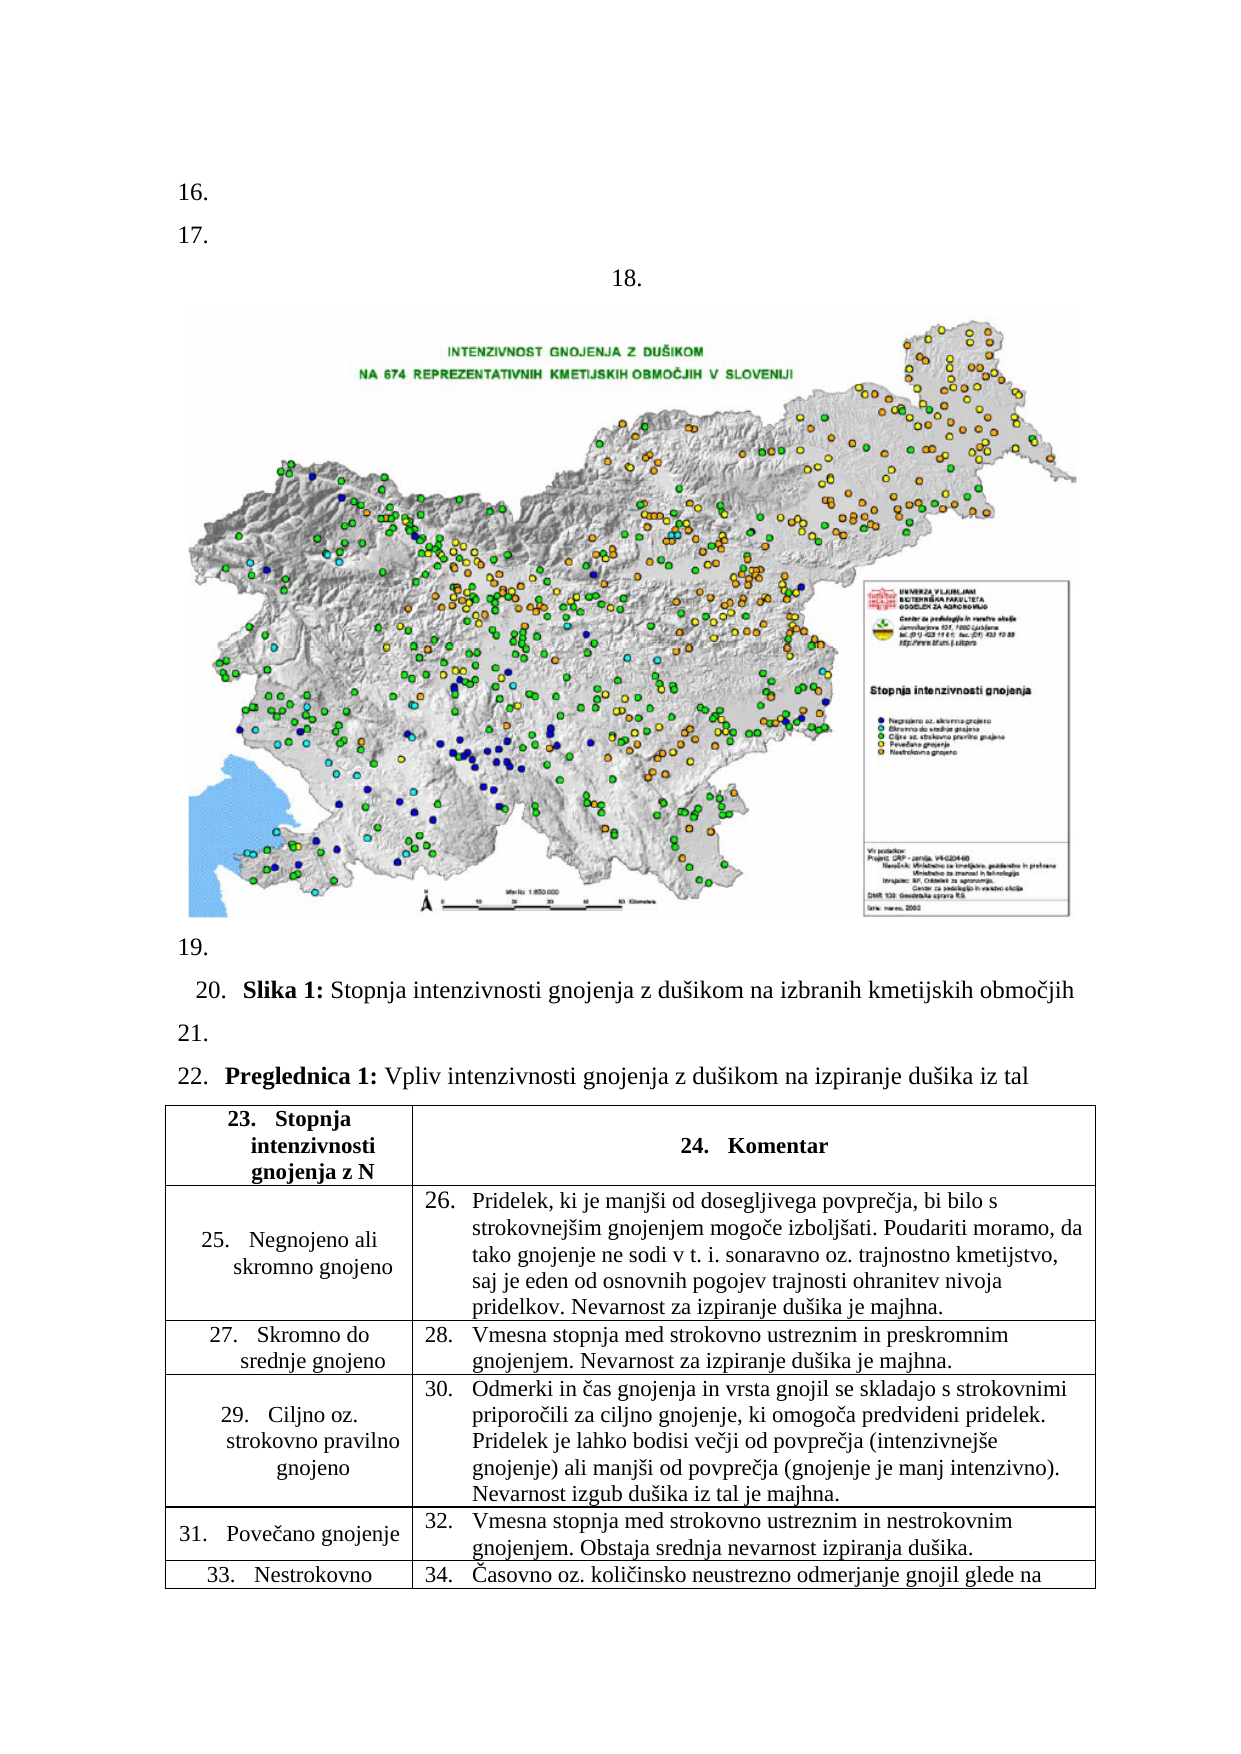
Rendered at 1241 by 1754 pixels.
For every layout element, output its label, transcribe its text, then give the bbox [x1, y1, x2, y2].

table_cell Vmesna stopnja med strokovno ustreznim in preskromnim gnojenjem. Nevarnost za izpiranje dušika je majhna. [413, 1321, 1095, 1373]
table_header Stopnja intenzivnosti gnojenja z N [166, 1106, 412, 1184]
table_header Komentar [413, 1106, 1095, 1184]
table_cell Negnojeno ali skromno gnojeno [166, 1186, 412, 1320]
table_cell Nestrokovno [166, 1561, 412, 1587]
table_cell Odmerki in čas gnojenja in vrsta gnojil se skladajo s strokovnimi priporočili za ciljno gnojenje, ki omogoča predvideni pridelek. Pridelek je lahko bodisi večji od povprečja (intenzivnejše gnojenje) ali manjši od povprečja (gnojenje je manj intenzivno). Nevarnost izgub dušika iz tal je majhna. [413, 1375, 1095, 1506]
table_cell Časovno oz. količinsko neustrezno odmerjanje gnojil glede na [413, 1561, 1095, 1587]
list Preglednica 1: Vpliv intenzivnosti gnojenja z dušikom na izpiranje dušika iz tal [177, 1061, 1092, 1090]
list Slika 1: Stopnja intenzivnosti gnojenja z dušikom na izbranih kmetijskih območjih [177, 975, 1092, 1004]
table_cell Pridelek, ki je manjši od dosegljivega povprečja, bi bilo s strokovnejšim gnojenjem mogoče izboljšati. Poudariti moramo, da tako gnojenje ne sodi v t. i. sonaravno oz. trajnostno kmetijstvo, saj je eden od osnovnih pogojev trajnosti ohranitev nivoja pridelkov. Nevarnost za izpiranje dušika je majhna. [413, 1186, 1095, 1320]
table_cell Skromno do srednje gnojeno [166, 1321, 412, 1373]
table_cell Povečano gnojenje [166, 1508, 412, 1560]
table_cell Ciljno oz. strokovno pravilno gnojeno [166, 1375, 412, 1506]
table_cell Vmesna stopnja med strokovno ustreznim in nestrokovnim gnojenjem. Obstaja srednja nevarnost izpiranja dušika. [413, 1508, 1095, 1560]
picture [188, 306, 1081, 918]
